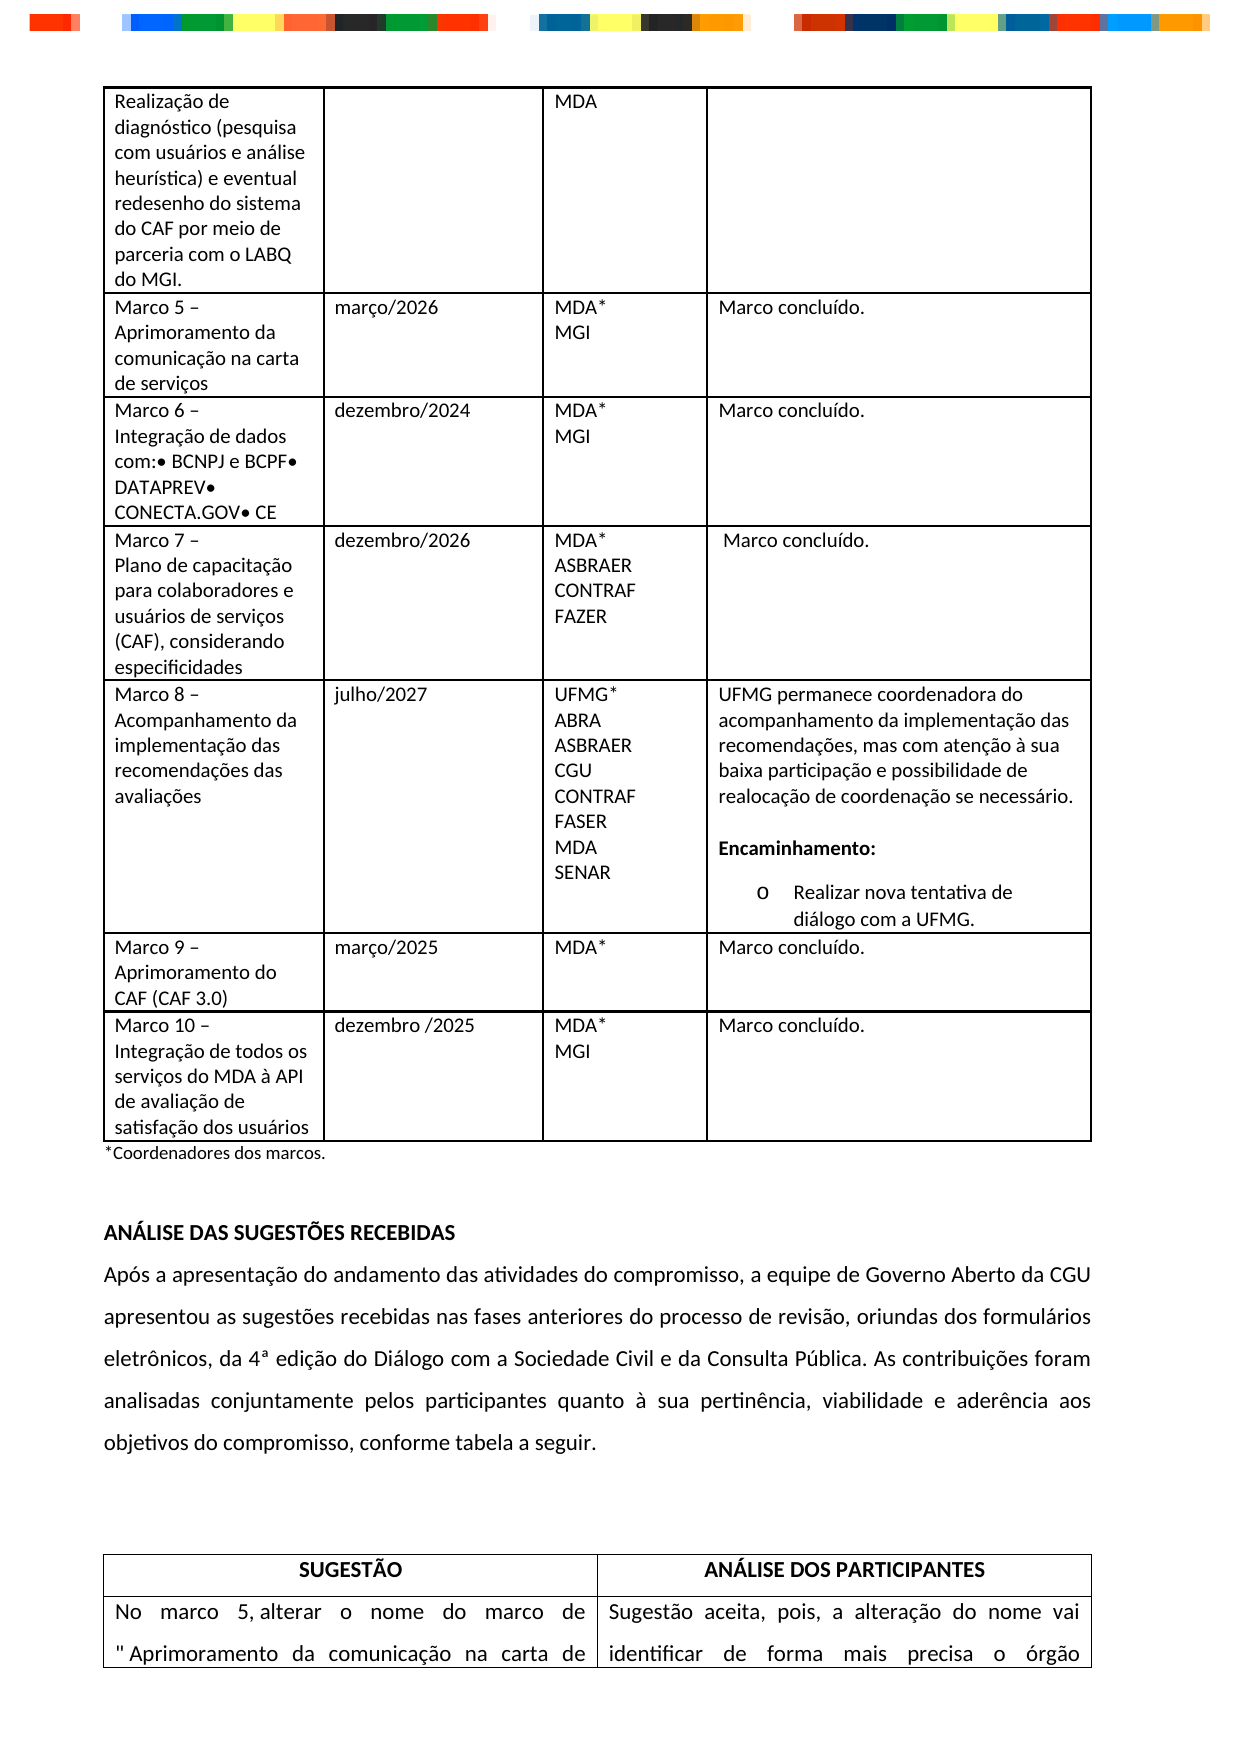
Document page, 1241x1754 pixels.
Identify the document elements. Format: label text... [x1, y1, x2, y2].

table_cell Sugestão aceita, pois, a alteração do nome vai identificar de forma mais precisa o órgão [598, 1597, 1091, 1667]
table_cell Marco 6 – Integração de dados com:• BCNPJ e BCPF• DATAPREV• CONECTA.GOV• CE [105, 398, 323, 525]
table_cell Realização de diagnóstico (pesquisa com usuários e análise heurística) e eventual redesenho do sistema do CAF por meio de parceria com o LABQ do MGI. [105, 89, 323, 292]
table_cell No marco 5, alterar o nome do marco de " Aprimoramento da comunicação na carta de [104, 1597, 597, 1667]
table_cell Marco concluído. [708, 1013, 1090, 1139]
table_cell Marco concluído. [708, 934, 1090, 1010]
table_cell Marco 8 – Acompanhamento da implementação das recomendações das avaliações [105, 681, 323, 932]
table_cell [708, 89, 1090, 292]
table_cell Marco 10 – Integração de todos os serviços do MDA à API de avaliação de satisfação dos usuários [105, 1013, 323, 1139]
table_cell MDA* [544, 934, 706, 1010]
text *Coordenadores dos marcos. [103, 1142, 1093, 1164]
table_cell março/2026 [325, 294, 542, 396]
table_cell dezembro/2024 [325, 398, 542, 525]
table_cell MDA* ASBRAER CONTRAF FAZER [544, 527, 706, 679]
table_cell Marco concluído. [708, 294, 1090, 396]
table_cell dezembro/2026 [325, 527, 542, 679]
text Após a apresentação do andamento das atividades do compromisso, a equipe de Governo Aberto da CGU apresentou as sugestões recebidas nas fases anteriores do processo de revisão, oriundas dos formulários eletrônicos, da 4ª edição do Diálogo com a Sociedade Civil e da Consulta Pública. As contribuições foram analisadas conjuntamente pelos participantes quanto à sua pertinência, viabilidade e aderência aos objetivos do compromisso, conforme tabela a seguir. [103, 1260, 1093, 1456]
text ANÁLISE DAS SUGESTÕES RECEBIDAS [103, 1218, 1093, 1246]
table_cell dezembro /2025 [325, 1013, 542, 1139]
table_cell Marco concluído. [708, 398, 1090, 525]
table_cell [325, 89, 542, 292]
table_cell MDA* MGI [544, 294, 706, 396]
table_cell MDA* MGI [544, 398, 706, 525]
table_cell Marco 9 – Aprimoramento do CAF (CAF 3.0) [105, 934, 323, 1010]
table_cell MDA [544, 89, 706, 292]
table_cell março/2025 [325, 934, 542, 1010]
table_cell Marco 5 – Aprimoramento da comunicação na carta de serviços [105, 294, 323, 396]
table_cell UFMG* ABRA ASBRAER CGU CONTRAF FASER MDA SENAR [544, 681, 706, 932]
table_header SUGESTÃO [104, 1555, 597, 1596]
table_header ANÁLISE DOS PARTICIPANTES [598, 1555, 1091, 1596]
table_cell UFMG permanece coordenadora do acompanhamento da implementação das recomendações, mas com atenção à sua baixa participação e possibilidade de realocação de coordenação se necessário. Encaminhamento: Realizar nova tentativa de diálogo com a UFMG. [708, 681, 1090, 932]
table_cell julho/2027 [325, 681, 542, 932]
table_cell Marco concluído. [708, 527, 1090, 679]
table_cell MDA* MGI [544, 1013, 706, 1139]
table_cell Marco 7 – Plano de capacitação para colaboradores e usuários de serviços (CAF), considerando especificidades [105, 527, 323, 679]
